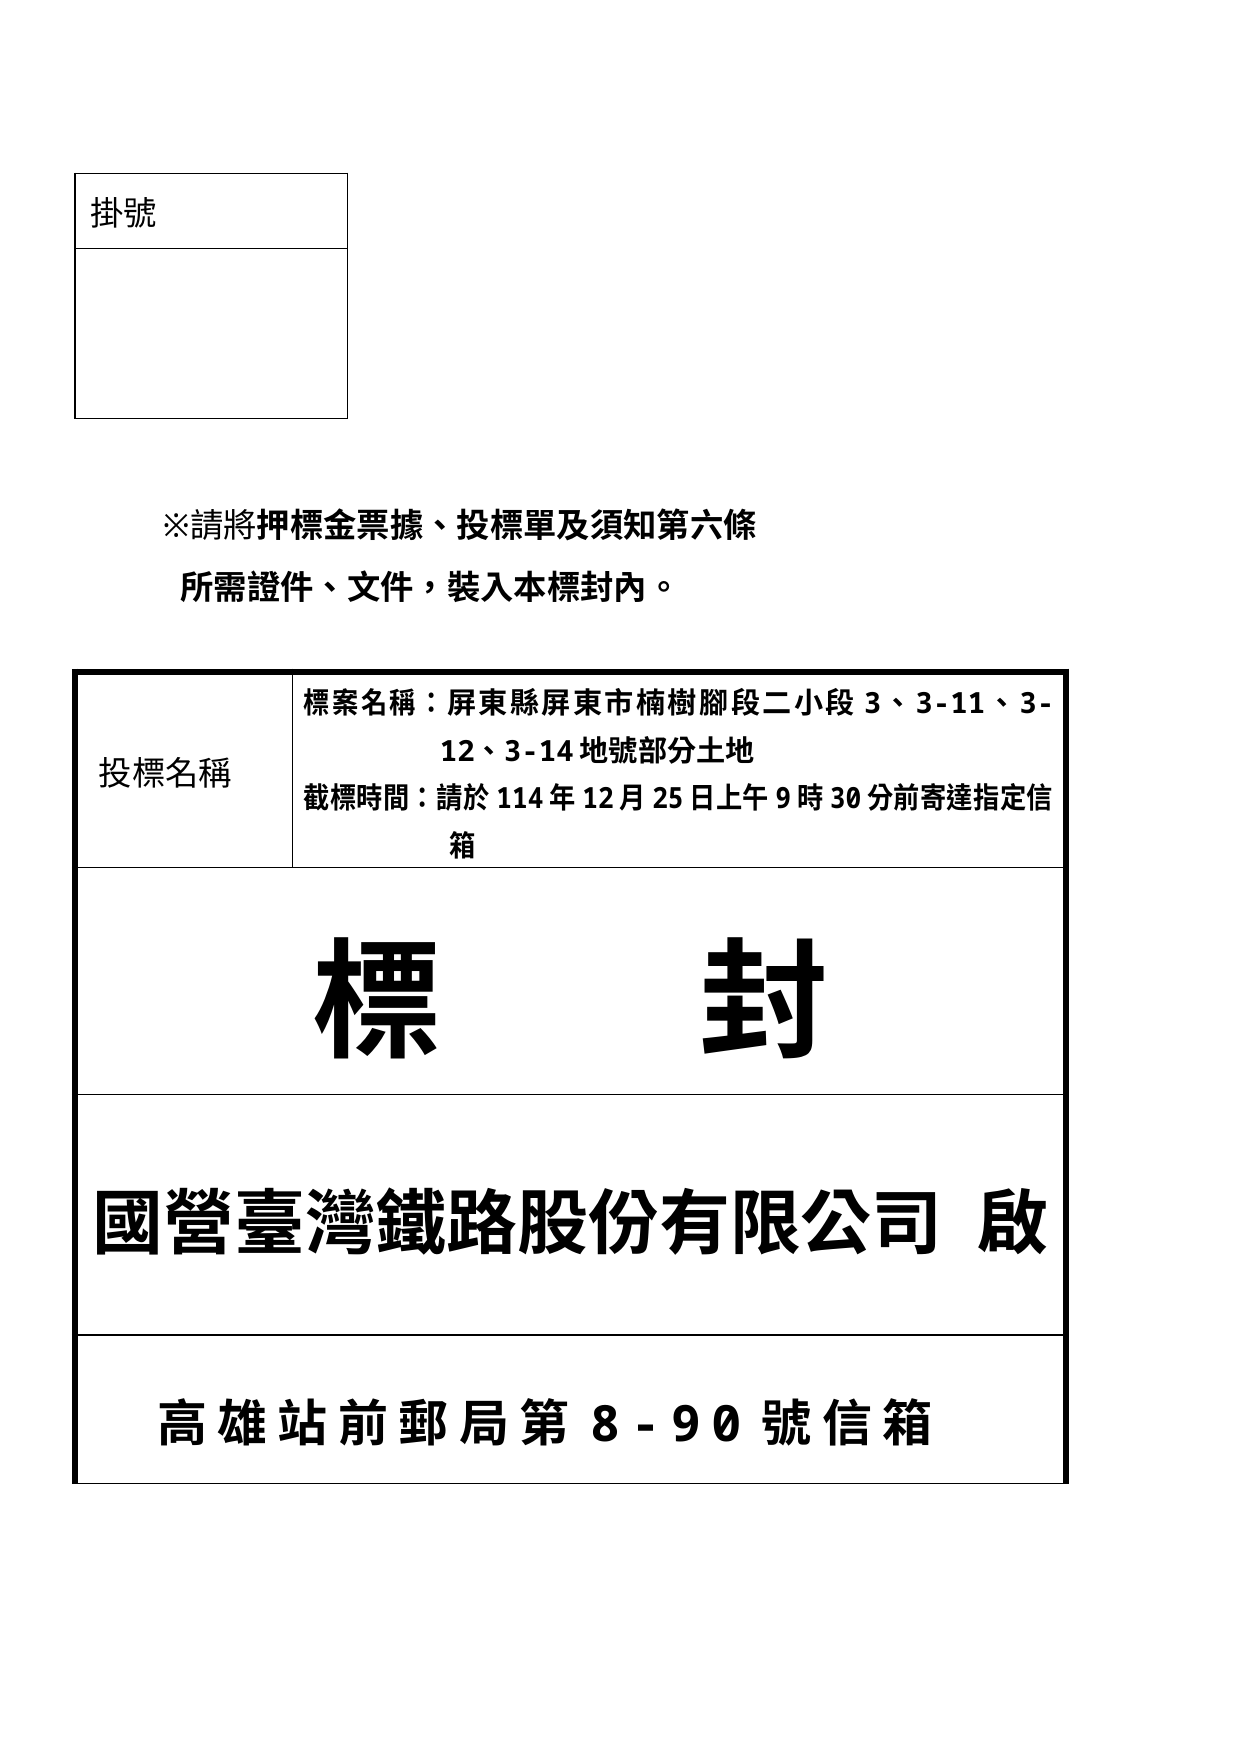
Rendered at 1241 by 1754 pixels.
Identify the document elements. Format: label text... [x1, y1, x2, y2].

text 所需證件、文件，裝入本標封內。 [75, 543, 1125, 606]
table_cell 標 封 [78, 868, 1063, 1093]
table_cell [76, 249, 347, 417]
table_header 標案名稱：屏東縣屏東市楠樹腳段二小段3、3-11、3-12、3-14地號部分土地 截標時間：請於114年12月25日上午9時30分前寄達指定信箱 [293, 675, 1063, 866]
table_cell 高雄站前郵局第8-90號信箱 [78, 1336, 1063, 1482]
table_cell 國營臺灣鐵路股份有限公司 啟 [78, 1095, 1063, 1334]
table_header 掛號 [76, 174, 347, 247]
table_header 投標名稱 [78, 675, 292, 866]
text ※請將押標金票據、投標單及須知第六條 [75, 481, 1125, 543]
